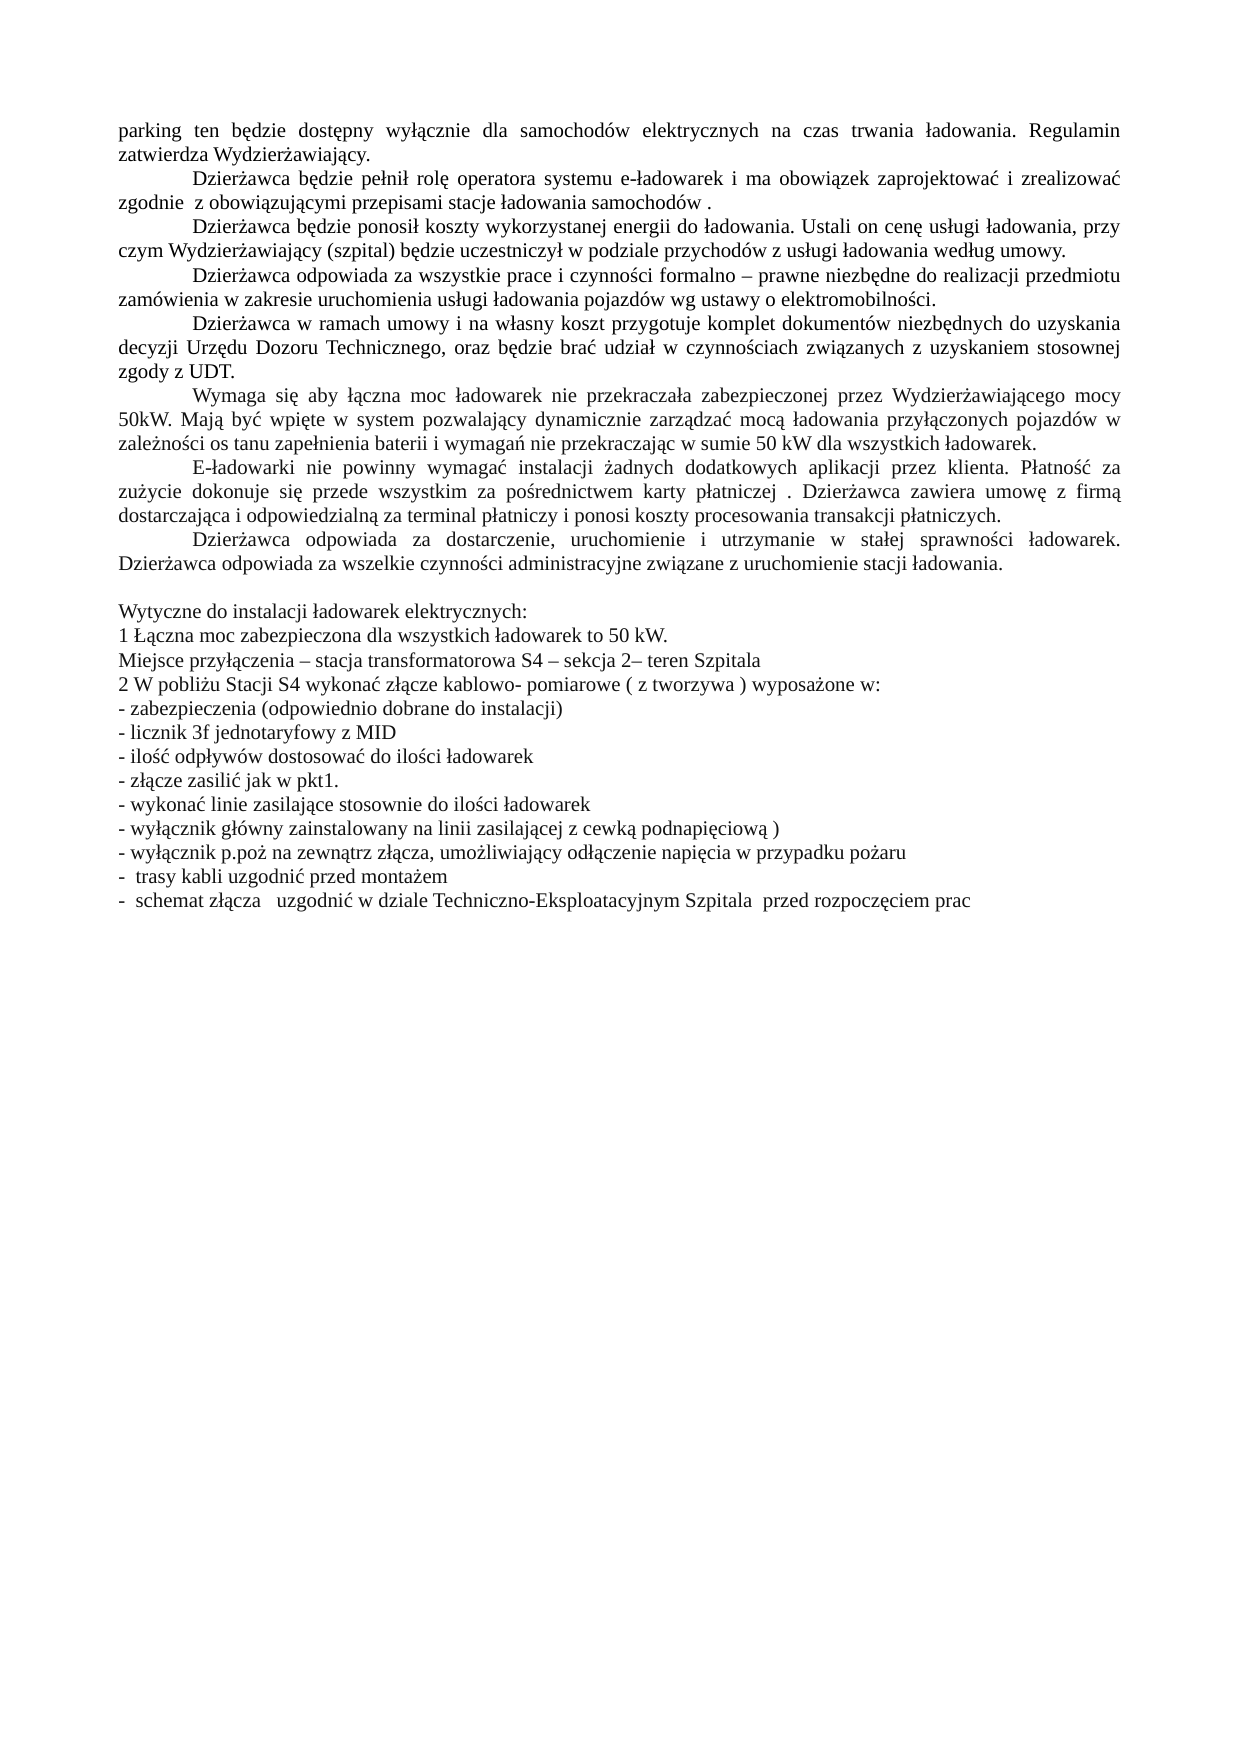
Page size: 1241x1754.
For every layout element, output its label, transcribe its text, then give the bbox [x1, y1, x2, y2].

text Dzierżawca w ramach umowy i na własny koszt przygotuje komplet dokumentów niezbędnych do uzyskania decyzji Urzędu Dozoru Technicznego, oraz będzie brać udział w czynnościach związanych z uzyskaniem stosownej zgody z UDT. [118, 311, 1122, 383]
text Wytyczne do instalacji ładowarek elektrycznych: [118, 599, 1122, 623]
text Dzierżawca będzie pełnił rolę operatora systemu e-ładowarek i ma obowiązek zaprojektować i zrealizować zgodnie z obowiązującymi przepisami stacje ładowania samochodów . [118, 166, 1122, 214]
text - licznik 3f jednotaryfowy z MID [118, 720, 1122, 744]
text Miejsce przyłączenia – stacja transformatorowa S4 – sekcja 2– teren Szpitala [118, 647, 1122, 672]
text - złącze zasilić jak w pkt1. [118, 768, 1122, 792]
text E-ładowarki nie powinny wymagać instalacji żadnych dodatkowych aplikacji przez klienta. Płatność za zużycie dokonuje się przede wszystkim za pośrednictwem karty płatniczej . Dzierżawca zawiera umowę z firmą dostarczająca i odpowiedzialną za terminal płatniczy i ponosi koszty procesowania transakcji płatniczych. [118, 455, 1122, 527]
text - wykonać linie zasilające stosownie do ilości ładowarek [118, 792, 1122, 816]
text Wymaga się aby łączna moc ładowarek nie przekraczała zabezpieczonej przez Wydzierżawiającego mocy 50kW. Mają być wpięte w system pozwalający dynamicznie zarządzać mocą ładowania przyłączonych pojazdów w zależności os tanu zapełnienia baterii i wymagań nie przekraczając w sumie 50 kW dla wszystkich ładowarek. [118, 383, 1122, 455]
text - trasy kabli uzgodnić przed montażem [118, 864, 1122, 888]
text - zabezpieczenia (odpowiednio dobrane do instalacji) [118, 696, 1122, 720]
text Dzierżawca będzie ponosił koszty wykorzystanej energii do ładowania. Ustali on cenę usługi ładowania, przy czym Wydzierżawiający (szpital) będzie uczestniczył w podziale przychodów z usługi ładowania według umowy. [118, 214, 1122, 262]
text parking ten będzie dostępny wyłącznie dla samochodów elektrycznych na czas trwania ładowania. Regulamin zatwierdza Wydzierżawiający. [118, 118, 1122, 166]
text Dzierżawca odpowiada za wszystkie prace i czynności formalno – prawne niezbędne do realizacji przedmiotu zamówienia w zakresie uruchomienia usługi ładowania pojazdów wg ustawy o elektromobilności. [118, 262, 1122, 311]
text 2 W pobliżu Stacji S4 wykonać złącze kablowo- pomiarowe ( z tworzywa ) wyposażone w: [118, 672, 1122, 696]
text - wyłącznik p.poż na zewnątrz złącza, umożliwiający odłączenie napięcia w przypadku pożaru [118, 840, 1122, 864]
text - schemat złącza uzgodnić w dziale Techniczno-Eksploatacyjnym Szpitala przed rozpoczęciem prac [118, 888, 1122, 912]
text 1 Łączna moc zabezpieczona dla wszystkich ładowarek to 50 kW. [118, 623, 1122, 647]
text - wyłącznik główny zainstalowany na linii zasilającej z cewką podnapięciową ) [118, 816, 1122, 840]
text - ilość odpływów dostosować do ilości ładowarek [118, 744, 1122, 768]
text Dzierżawca odpowiada za dostarczenie, uruchomienie i utrzymanie w stałej sprawności ładowarek. Dzierżawca odpowiada za wszelkie czynności administracyjne związane z uruchomienie stacji ładowania. [118, 527, 1122, 575]
